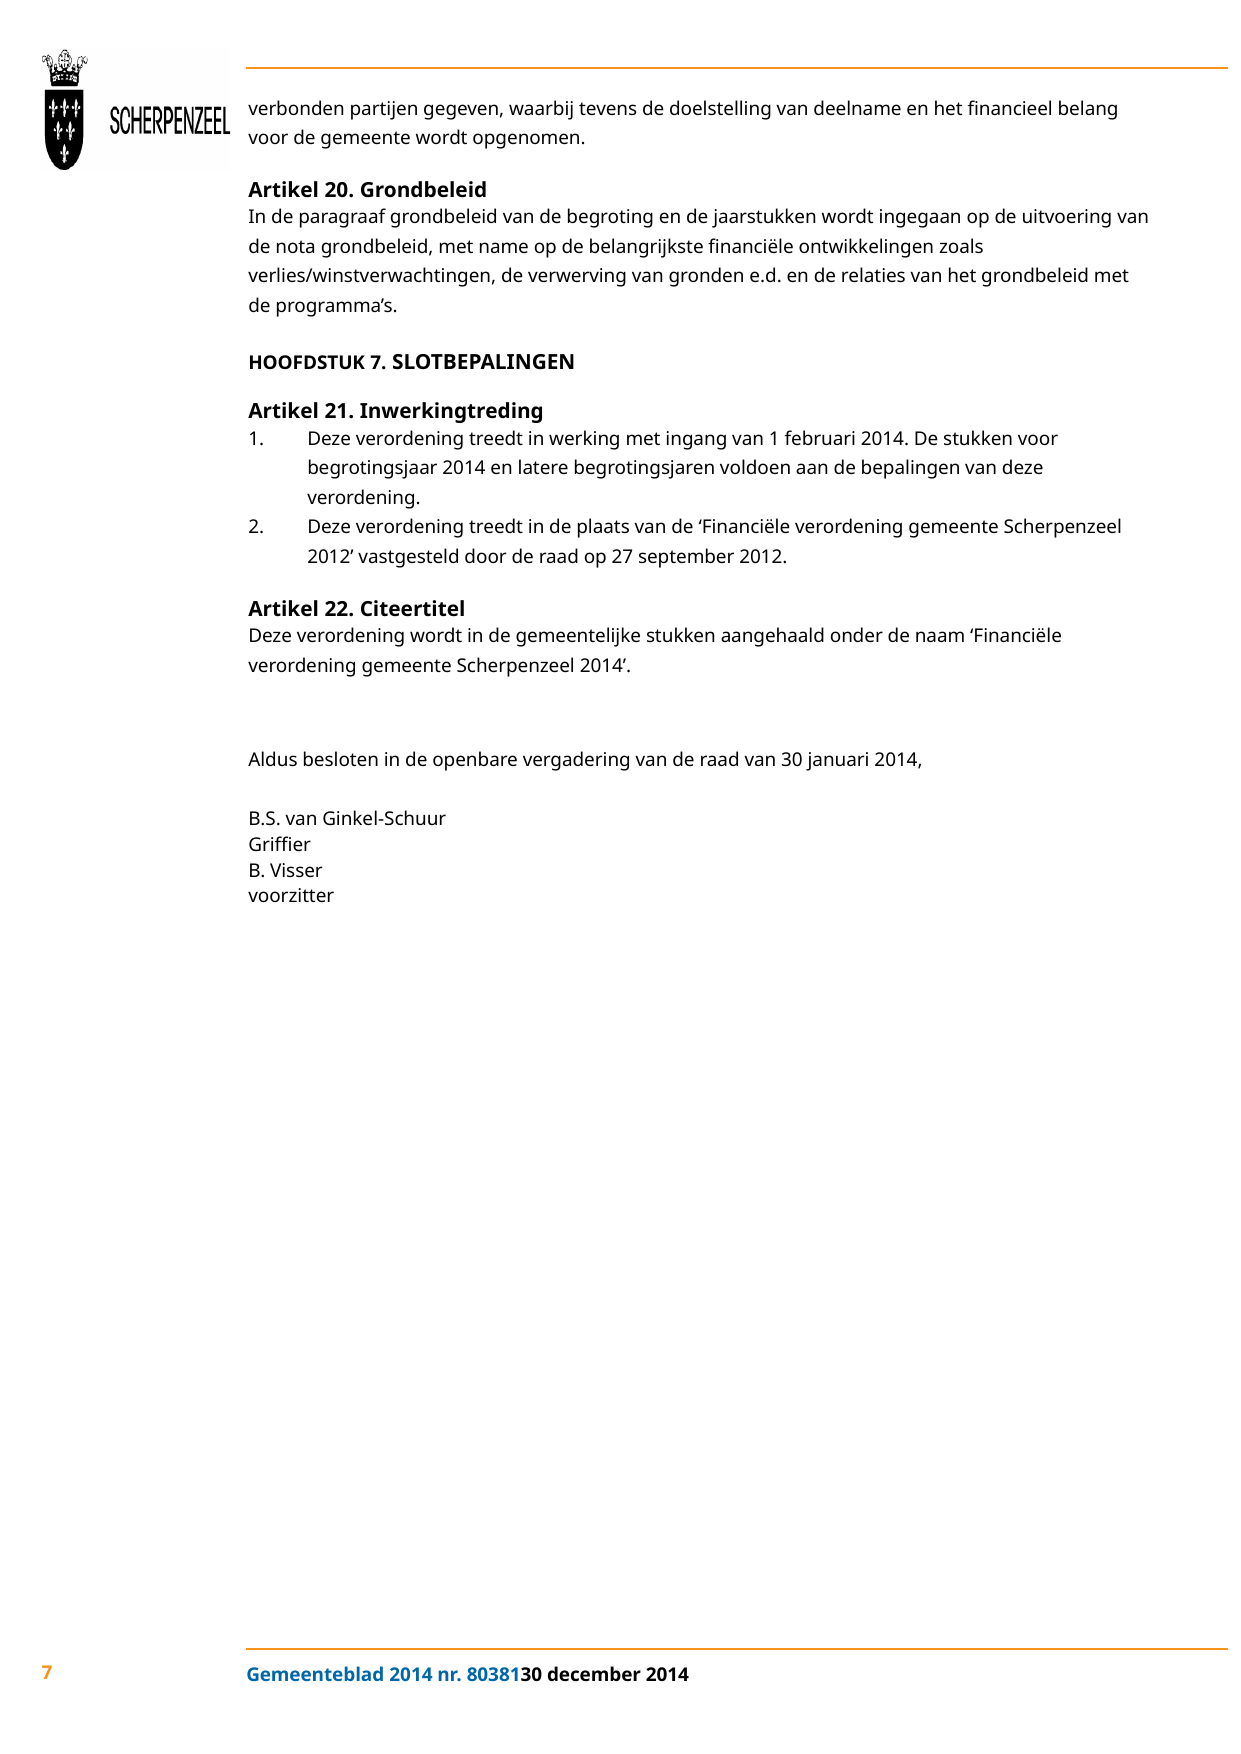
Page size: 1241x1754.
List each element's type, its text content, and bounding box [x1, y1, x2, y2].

list Deze verordening treedt in de plaats van de ‘Financiële verordening gemeente Scherpenzeel 2012’ vastgesteld door de raad op 27 september 2012. [248, 514, 1152, 569]
text Aldus besloten in de openbare vergadering van de raad van 30 januari 2014, [248, 746, 1152, 772]
text voorzitter [248, 883, 1152, 908]
text Griffier [248, 831, 1152, 857]
text Artikel 21. Inwerkingtreding [248, 397, 1152, 425]
text B. Visser [248, 857, 1152, 883]
text verbonden partijen gegeven, waarbij tevens de doelstelling van deelname en het financieel belang voor de gemeente wordt opgenomen. [248, 95, 1152, 150]
text Artikel 20. Grondbeleid [248, 175, 1152, 203]
picture [41, 47, 231, 172]
text B.S. van Ginkel-Schuur [248, 806, 1152, 831]
text HOOFDSTUK 7. SLOTBEPALINGEN [248, 347, 1152, 376]
text In de paragraaf grondbeleid van de begroting en de jaarstukken wordt ingegaan op de uitvoering van de nota grondbeleid, met name op de belangrijkste financiële ontwikkelingen zoals verlies/winstverwachtingen, de verwerving van gronden e.d. en de relaties van het grondbeleid met de programma’s. [248, 203, 1152, 318]
text Deze verordening wordt in de gemeentelijke stukken aangehaald onder de naam ‘Financiële verordening gemeente Scherpenzeel 2014’. [248, 622, 1152, 677]
text Artikel 22. Citeertitel [248, 594, 1152, 622]
list Deze verordening treedt in werking met ingang van 1 februari 2014. De stukken voor begrotingsjaar 2014 en latere begrotingsjaren voldoen aan de bepalingen van deze verordening. [248, 425, 1152, 510]
